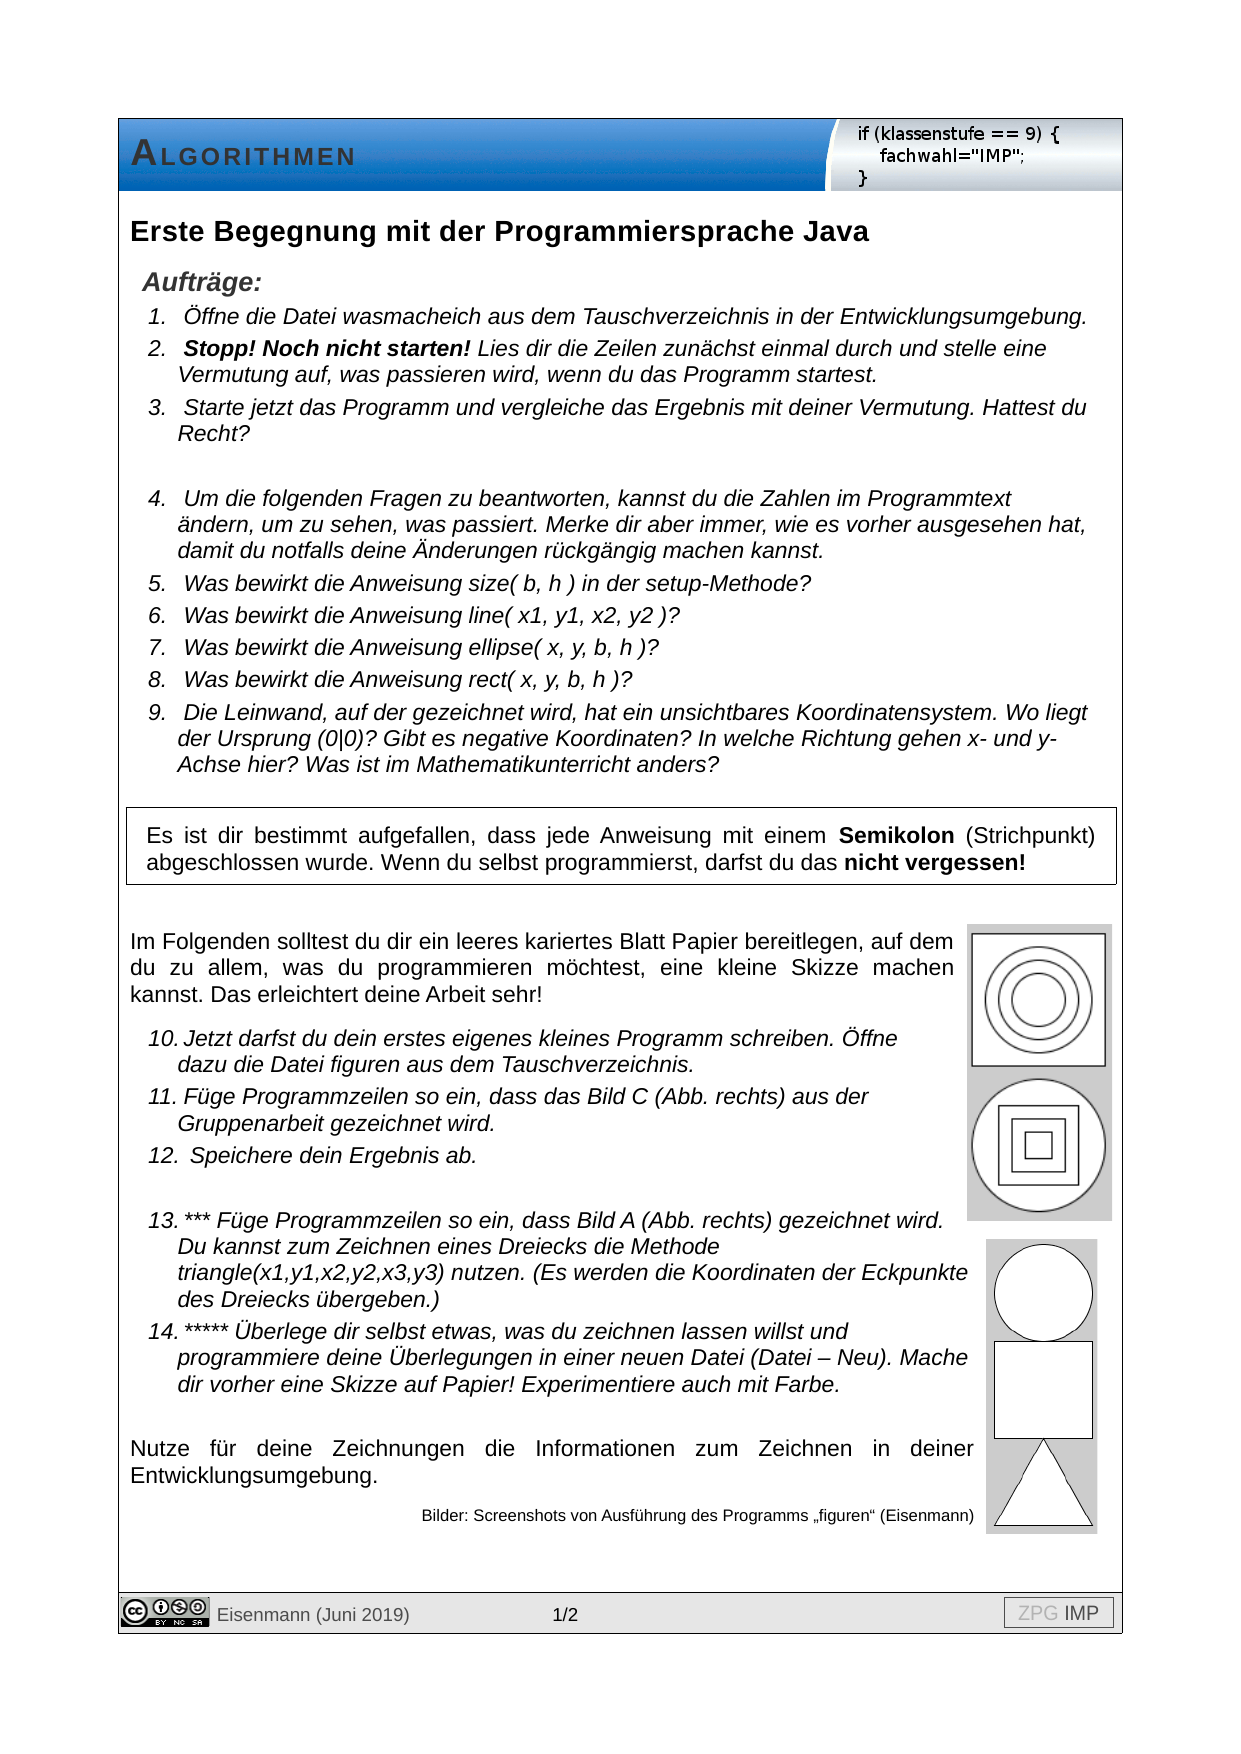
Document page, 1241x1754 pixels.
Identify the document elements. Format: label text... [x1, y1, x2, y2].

picture [120, 1597, 210, 1627]
text Im Folgenden solltest du dir ein leeres kariertes Blatt Papier bereitlegen, auf dem du zu allem, was du programmieren möchtest, eine kleine Skizze machen kannst. Das erleichtert deine Arbeit sehr! [130, 928, 967, 1007]
list Öffne die Datei wasmacheich aus dem Tauschverzeichnis in der Entwicklungsumgebung. [148, 303, 1092, 329]
list Um die folgenden Fragen zu beantworten, kannst du die Zahlen im Programmtext ändern, um zu sehen, was passiert. Merke dir aber immer, wie es vorher ausgesehen hat, damit du notfalls deine Änderungen rückgängig machen kannst. [148, 484, 1092, 564]
list Was bewirkt die Anweisung ellipse( x, y, b, h )? [148, 634, 1092, 661]
text Erste Begegnung mit der Programmiersprache Java [130, 214, 1110, 248]
list Was bewirkt die Anweisung rect( x, y, b, h )? [148, 666, 1092, 693]
list Starte jetzt das Programm und vergleiche das Ergebnis mit deiner Vermutung. Hattest du Recht? [148, 394, 1092, 446]
picture [967, 924, 1113, 1221]
text Es ist dir bestimmt aufgefallen, dass jede Anweisung mit einem Semikolon (Strichpunkt) abgeschlossen wurde. Wenn du selbst programmierst, darfst du das nicht vergessen! [146, 822, 1095, 875]
list Speichere dein Ergebnis ab. [148, 1142, 967, 1168]
picture [986, 1239, 1098, 1534]
list Die Leinwand, auf der gezeichnet wird, hat ein unsichtbares Koordinatensystem. Wo liegt der Ursprung (0|0)? Gibt es negative Koordinaten? In welche Richtung gehen x- und y-Achse hier? Was ist im Mathematikunterricht anders? [148, 699, 1092, 778]
text Nutze für deine Zeichnungen die Informationen zum Zeichnen in deiner Entwicklungsumgebung. [130, 1435, 986, 1488]
list Füge Programmzeilen so ein, dass das Bild C (Abb. rechts) aus der Gruppenarbeit gezeichnet wird. [148, 1083, 967, 1136]
list *** Füge Programmzeilen so ein, dass Bild A (Abb. rechts) gezeichnet wird. Du kannst zum Zeichnen eines Dreiecks die Methode triangle(x1,y1,x2,y2,x3,y3) nutzen. (Es werden die Koordinaten der Eckpunkte des Dreiecks übergeben.) [148, 1207, 1092, 1312]
list ***** Überlege dir selbst etwas, was du zeichnen lassen willst und programmiere deine Überlegungen in einer neuen Datei (Datei – Neu). Mache dir vorher eine Skizze auf Papier! Experimentiere auch mit Farbe. [148, 1318, 986, 1397]
text Bilder: Screenshots von Ausführung des Programms „figuren“ (Eisenmann) [130, 1506, 986, 1525]
list Was bewirkt die Anweisung size( b, h ) in der setup-Methode? [148, 569, 1092, 596]
list Jetzt darfst du dein erstes eigenes kleines Programm schreiben. Öffne dazu die Datei figuren aus dem Tauschverzeichnis. [148, 1025, 967, 1077]
picture [119, 119, 1122, 191]
list Was bewirkt die Anweisung line( x1, y1, x2, y2 )? [148, 602, 1092, 628]
list Stopp! Noch nicht starten! Lies dir die Zeilen zunächst einmal durch und stelle eine Vermutung auf, was passieren wird, wenn du das Programm startest. [148, 335, 1092, 388]
text Aufträge: [142, 266, 1092, 297]
